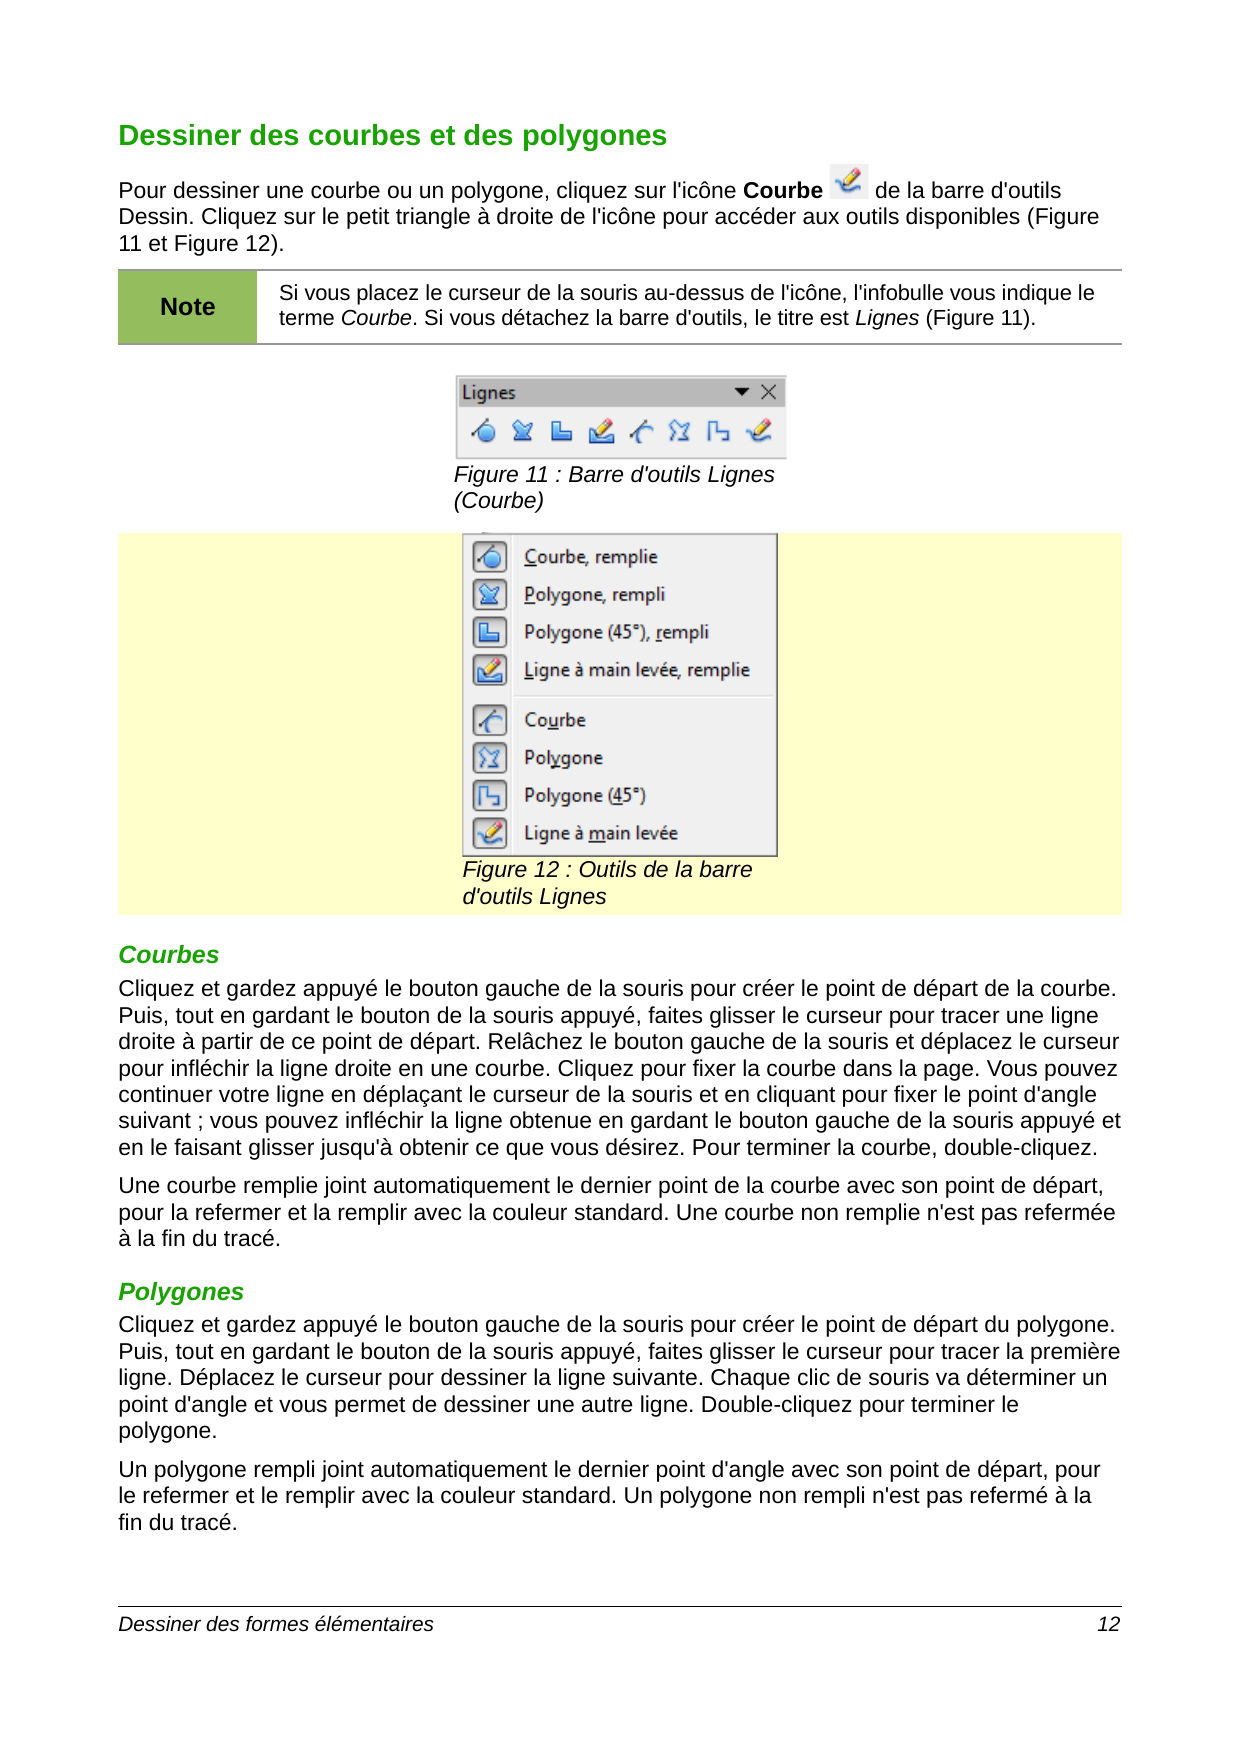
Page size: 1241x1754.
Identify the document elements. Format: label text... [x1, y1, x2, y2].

table_header Si vous placez le curseur de la souris au-dessus de l'icône, l'infobulle vous indique le terme Courbe. Si vous détachez la barre d'outils, le titre est Lignes (Figure 11). [258, 271, 1122, 343]
subtitle Polygones [118, 1276, 1122, 1305]
subtitle Courbes [118, 940, 1122, 969]
picture [829, 164, 869, 199]
text Figure 12 : Outils de la barre d'outils Lignes [462, 857, 778, 909]
text Une courbe remplie joint automatiquement le dernier point de la courbe avec son point de départ, pour la refermer et la remplir avec la couleur standard. Une courbe non remplie n'est pas refermée à la fin du tracé. [118, 1172, 1122, 1251]
picture [453, 375, 787, 461]
text Cliquez et gardez appuyé le bouton gauche de la souris pour créer le point de départ du polygone. Puis, tout en gardant le bouton de la souris appuyé, faites glisser le curseur pour tracer la première ligne. Déplacez le curseur pour dessiner la ligne suivante. Chaque clic de souris va déterminer un point d'angle et vous permet de dessiner une autre ligne. Double-cliquez pour terminer le polygone. [118, 1311, 1122, 1443]
text Pour dessiner une courbe ou un polygone, cliquez sur l'icône Courbe de la barre d'outils Dessin. Cliquez sur le petit triangle à droite de l'icône pour accéder aux outils disponibles (Figure 11 et Figure 12). [118, 164, 1122, 256]
picture [462, 532, 778, 857]
text Un polygone rempli joint automatiquement le dernier point d'angle avec son point de départ, pour le refermer et le remplir avec la couleur standard. Un polygone non rempli n'est pas refermé à la fin du tracé. [118, 1456, 1122, 1535]
text Figure 11 : Barre d'outils Lignes (Courbe) [454, 461, 787, 514]
text Cliquez et gardez appuyé le bouton gauche de la souris pour créer le point de départ de la courbe. Puis, tout en gardant le bouton de la souris appuyé, faites glisser le curseur pour tracer une ligne droite à partir de ce point de départ. Relâchez le bouton gauche de la souris et déplacez le curseur pour infléchir la ligne droite en une courbe. Cliquez pour fixer la courbe dans la page. Vous pouvez continuer votre ligne en déplaçant le curseur de la souris et en cliquant pour fixer le point d'angle suivant ; vous pouvez infléchir la ligne obtenue en gardant le bouton gauche de la souris appuyé et en le faisant glisser jusqu'à obtenir ce que vous désirez. Pour terminer la courbe, double-cliquez. [118, 975, 1122, 1160]
subtitle Dessiner des courbes et des polygones [118, 118, 1122, 152]
table_header Note [118, 271, 257, 343]
